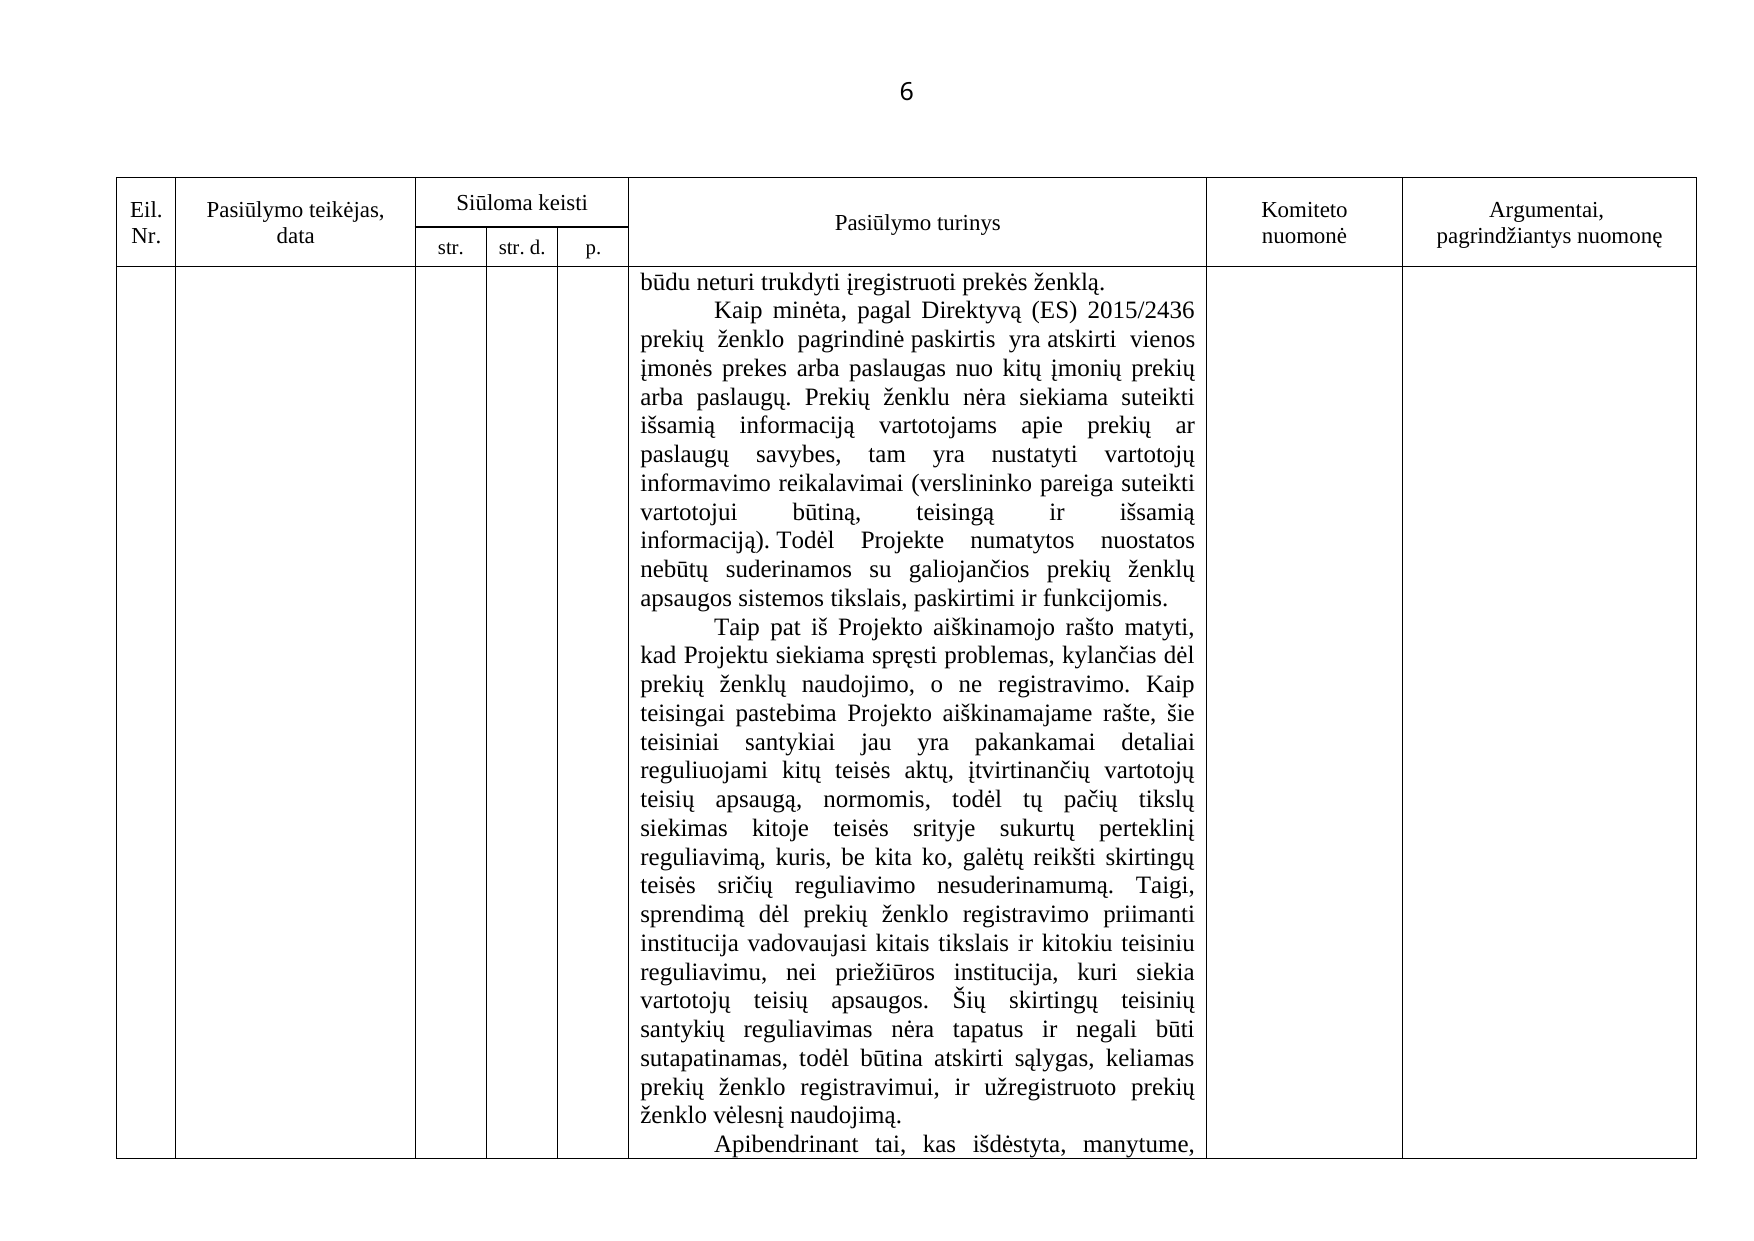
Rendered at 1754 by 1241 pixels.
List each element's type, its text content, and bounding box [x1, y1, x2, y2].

table_header Siūloma keisti [416, 178, 628, 226]
table_cell str. d. [487, 228, 557, 266]
table_header Argumentai, pagrindžiantys nuomonę [1403, 178, 1696, 266]
table_cell [558, 267, 628, 1158]
table_header Eil. Nr. [117, 178, 175, 266]
table_header Komiteto nuomonė [1207, 178, 1402, 266]
table_header Pasiūlymo teikėjas, data [176, 178, 415, 266]
table_cell [1207, 267, 1402, 1158]
table_cell [176, 267, 415, 1158]
table_cell [487, 267, 557, 1158]
table_cell [1403, 267, 1696, 1158]
table_cell p. [558, 228, 628, 266]
table_cell [117, 267, 175, 1158]
table_header Pasiūlymo turinys [629, 178, 1206, 266]
table_cell str. [416, 228, 486, 266]
table_cell [416, 267, 486, 1158]
